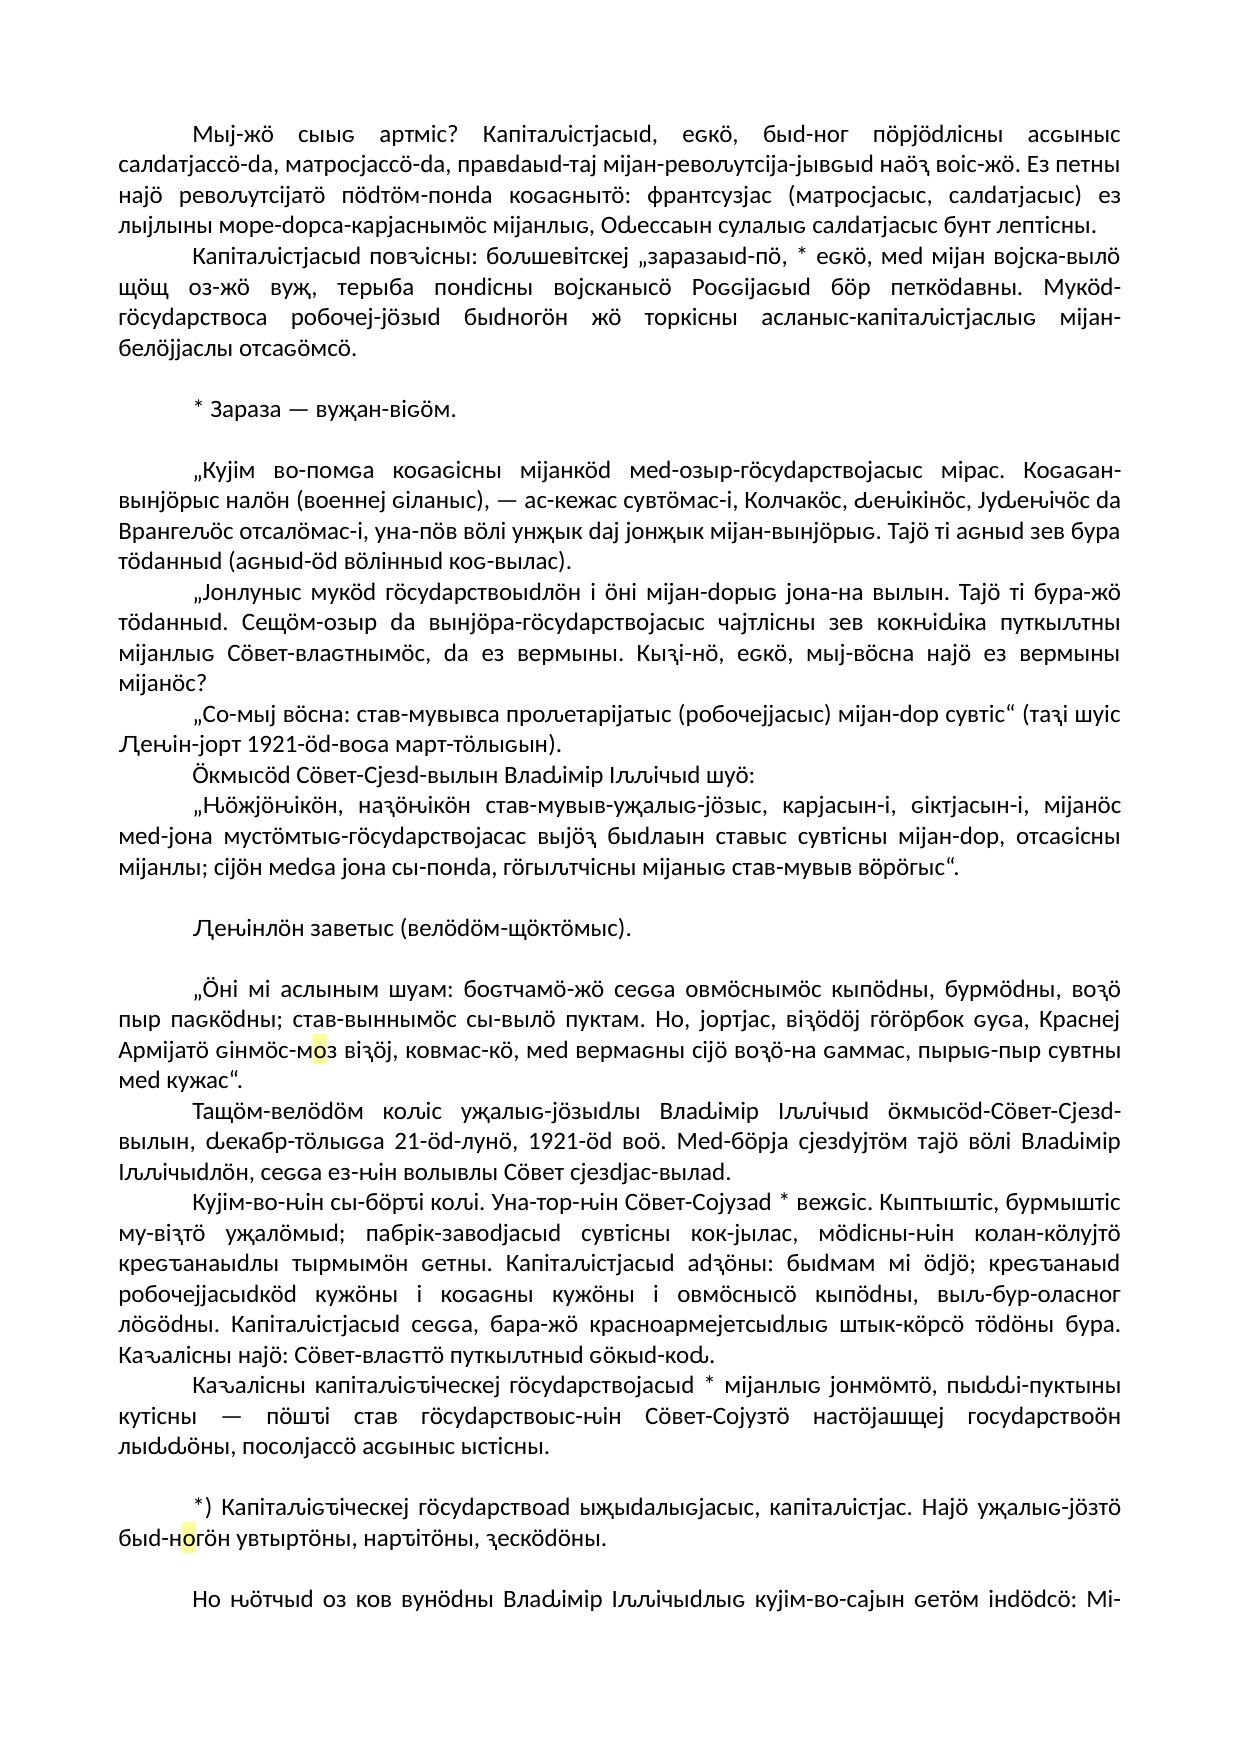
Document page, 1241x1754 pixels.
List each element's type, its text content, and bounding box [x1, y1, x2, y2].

text Но ԋӧтчыԁ оз ков вунӧԁны Влаԃімір Іԉԉічыԁлыԍ кујім-во-сајын ԍетӧм інԁӧԁсӧ: Мі- [118, 1583, 1122, 1614]
text Ԉеԋінлӧн заветыс (велӧԁӧм-щӧктӧмыс). [118, 912, 1122, 942]
text „Ԋӧжјӧԋікӧн, наԇӧԋікӧн став-мувыв-уҗалыԍ-јӧзыс, карјасын-і, ԍіктјасын-і, міјанӧс меԁ-јона мустӧмтыԍ-гӧсуԁарствојасас выјӧԇ быԁлаын ставыс сувтісны міјан-ԁор, отсаԍісны міјанлы; сіјӧн меԁԍа јона сы-понԁа, гӧгыԉтчісны міјаныԍ став-мувыв вӧрӧгыс“. [118, 789, 1122, 881]
text „Ӧні мі аслыным шуам: боԍтчамӧ-жӧ сеԍԍа овмӧснымӧс кыпӧԁны, бурмӧԁны, воԇӧ пыр паԍкӧԁны; став-выннымӧс сы-вылӧ пуктам. Но, јортјас, віԇӧԁӧј гӧгӧрбок ԍуԍа, Краснеј Арміјатӧ ԍінмӧс-моз віԇӧј, ковмас-кӧ, меԁ вермаԍны сіјӧ воԇӧ-на ԍаммас, пырыԍ-пыр сувтны меԁ кужас“. [118, 973, 1122, 1095]
text „Кујім во-помԍа коԍаԍісны міјанкӧԁ меԁ-озыр-гӧсуԁарствојасыс мірас. Коԍаԍан-вынјӧрыс налӧн (военнеј ԍіланыс), — ас-кежас сувтӧмас-і, Колчакӧс, Ԃеԋікінӧс, Јуԃеԋічӧс ԁа Врангеԉӧс отсалӧмас-і, уна-пӧв вӧлі унҗык ԁај јонҗык міјан-вынјӧрыԍ. Тајӧ ті аԍныԁ зев бура тӧԁанныԁ (аԍныԁ-ӧԁ вӧлінныԁ коԍ-вылас). [118, 454, 1122, 576]
text Тащӧм-велӧԁӧм коԉіс уҗалыԍ-јӧзыԁлы Влаԃімір Іԉԉічыԁ ӧкмысӧԁ-Сӧвет-Сјезԁ-вылын, ԃекабр-тӧлыԍԍа 21-ӧԁ-лунӧ, 1921-ӧԁ воӧ. Меԁ-бӧрја сјезԁујтӧм тајӧ вӧлі Влаԃімір Іԉԉічыԁлӧн, сеԍԍа ез-ԋін волывлы Сӧвет сјезԁјас-вылаԁ. [118, 1095, 1122, 1186]
text „Јонлуныс мукӧԁ гӧсуԁарствоыԁлӧн і ӧні міјан-ԁорыԍ јона-на вылын. Тајӧ ті бура-жӧ тӧԁанныԁ. Сещӧм-озыр ԁа вынјӧра-гӧсуԁарствојасыс чајтлісны зев кокԋіԃіка путкыԉтны міјанлыԍ Сӧвет-влаԍтнымӧс, ԁа ез вермыны. Кыԇі-нӧ, еԍкӧ, мыј-вӧсна најӧ ез вермыны міјанӧс? [118, 576, 1122, 698]
text *) Капітаԉіԍԏіческеј гӧсуԁарствоаԁ ыҗыԁалыԍјасыс, капітаԉістјас. Најӧ уҗалыԍ-јӧзтӧ быԁ-ногӧн увтыртӧны, нарԏітӧны, ԇескӧԁӧны. [118, 1492, 1122, 1553]
text „Со-мыј вӧсна: став-мувывса проԉетаріјатыс (робочејјасыс) міјан-ԁор сувтіс“ (таԇі шуіс Ԉеԋін-јорт 1921-ӧԁ-воԍа март-тӧлыԍын). [118, 698, 1122, 759]
text Каԅалісны капітаԉіԍԏіческеј гӧсуԁарствојасыԁ * міјанлыԍ јонмӧмтӧ, пыԃԃі-пуктыны кутісны — пӧшԏі став гӧсуԁарствоыс-ԋін Сӧвет-Сојузтӧ настӧјашщеј госуԁарствоӧн лыԃԃӧны, посолјассӧ асԍыныс ыстісны. [118, 1369, 1122, 1461]
text * Зараза — вуҗан-віԍӧм. [118, 393, 1122, 423]
text Кујім-во-ԋін сы-бӧрԏі коԉі. Уна-тор-ԋін Сӧвет-Сојузаԁ * вежԍіс. Кыптыштіс, бурмыштіс му-віԇтӧ уҗалӧмыԁ; пабрік-завоԁјасыԁ сувтісны кок-јылас, мӧԁісны-ԋін колан-кӧлујтӧ креԍԏанаыԁлы тырмымӧн ԍетны. Капітаԉістјасыԁ аԁԇӧны: быԁмам мі ӧԁјӧ; креԍԏанаыԁ робочејјасыԁкӧԁ кужӧны і коԍаԍны кужӧны і овмӧснысӧ кыпӧԁны, выԉ-бур-оласног лӧԍӧԁны. Капітаԉістјасыԁ сеԍԍа, бара-жӧ красноармејетсыԁлыԍ штык-кӧрсӧ тӧԁӧны бура. Каԅалісны најӧ: Сӧвет-влаԍттӧ путкыԉтныԁ ԍӧкыԁ-коԃ. [118, 1186, 1122, 1369]
text Мыј-жӧ сыыԍ артміс? Капітаԉістјасыԁ, еԍкӧ, быԁ-ног пӧрјӧԁлісны асԍыныс салԁатјассӧ-ԁа, матросјассӧ-ԁа, правԁаыԁ-тај міјан-ревоԉутсіја-јывԍыԁ наӧԇ воіс-жӧ. Ез петны најӧ ревоԉутсіјатӧ пӧԁтӧм-понԁа коԍаԍнытӧ: франтсузјас (матросјасыс, салԁатјасыс) ез лыјлыны море-ԁорса-карјаснымӧс міјанлыԍ, Оԃессаын сулалыԍ салԁатјасыс бунт лептісны. [118, 118, 1122, 240]
text Капітаԉістјасыԁ повԅісны: боԉшевітскеј „заразаыԁ-пӧ, * еԍкӧ, меԁ міјан војска-вылӧ щӧщ оз-жӧ вуҗ, терыба понԁісны војсканысӧ Роԍԍіјаԍыԁ бӧр петкӧԁавны. Мукӧԁ-гӧсуԁарствоса робочеј-јӧзыԁ быԁногӧн жӧ торкісны асланыс-капітаԉістјаслыԍ міјан-белӧјјаслы отсаԍӧмсӧ. [118, 240, 1122, 362]
text Ӧкмысӧԁ Сӧвет-Сјезԁ-вылын Влаԃімір Іԉԉічыԁ шуӧ: [118, 759, 1122, 789]
